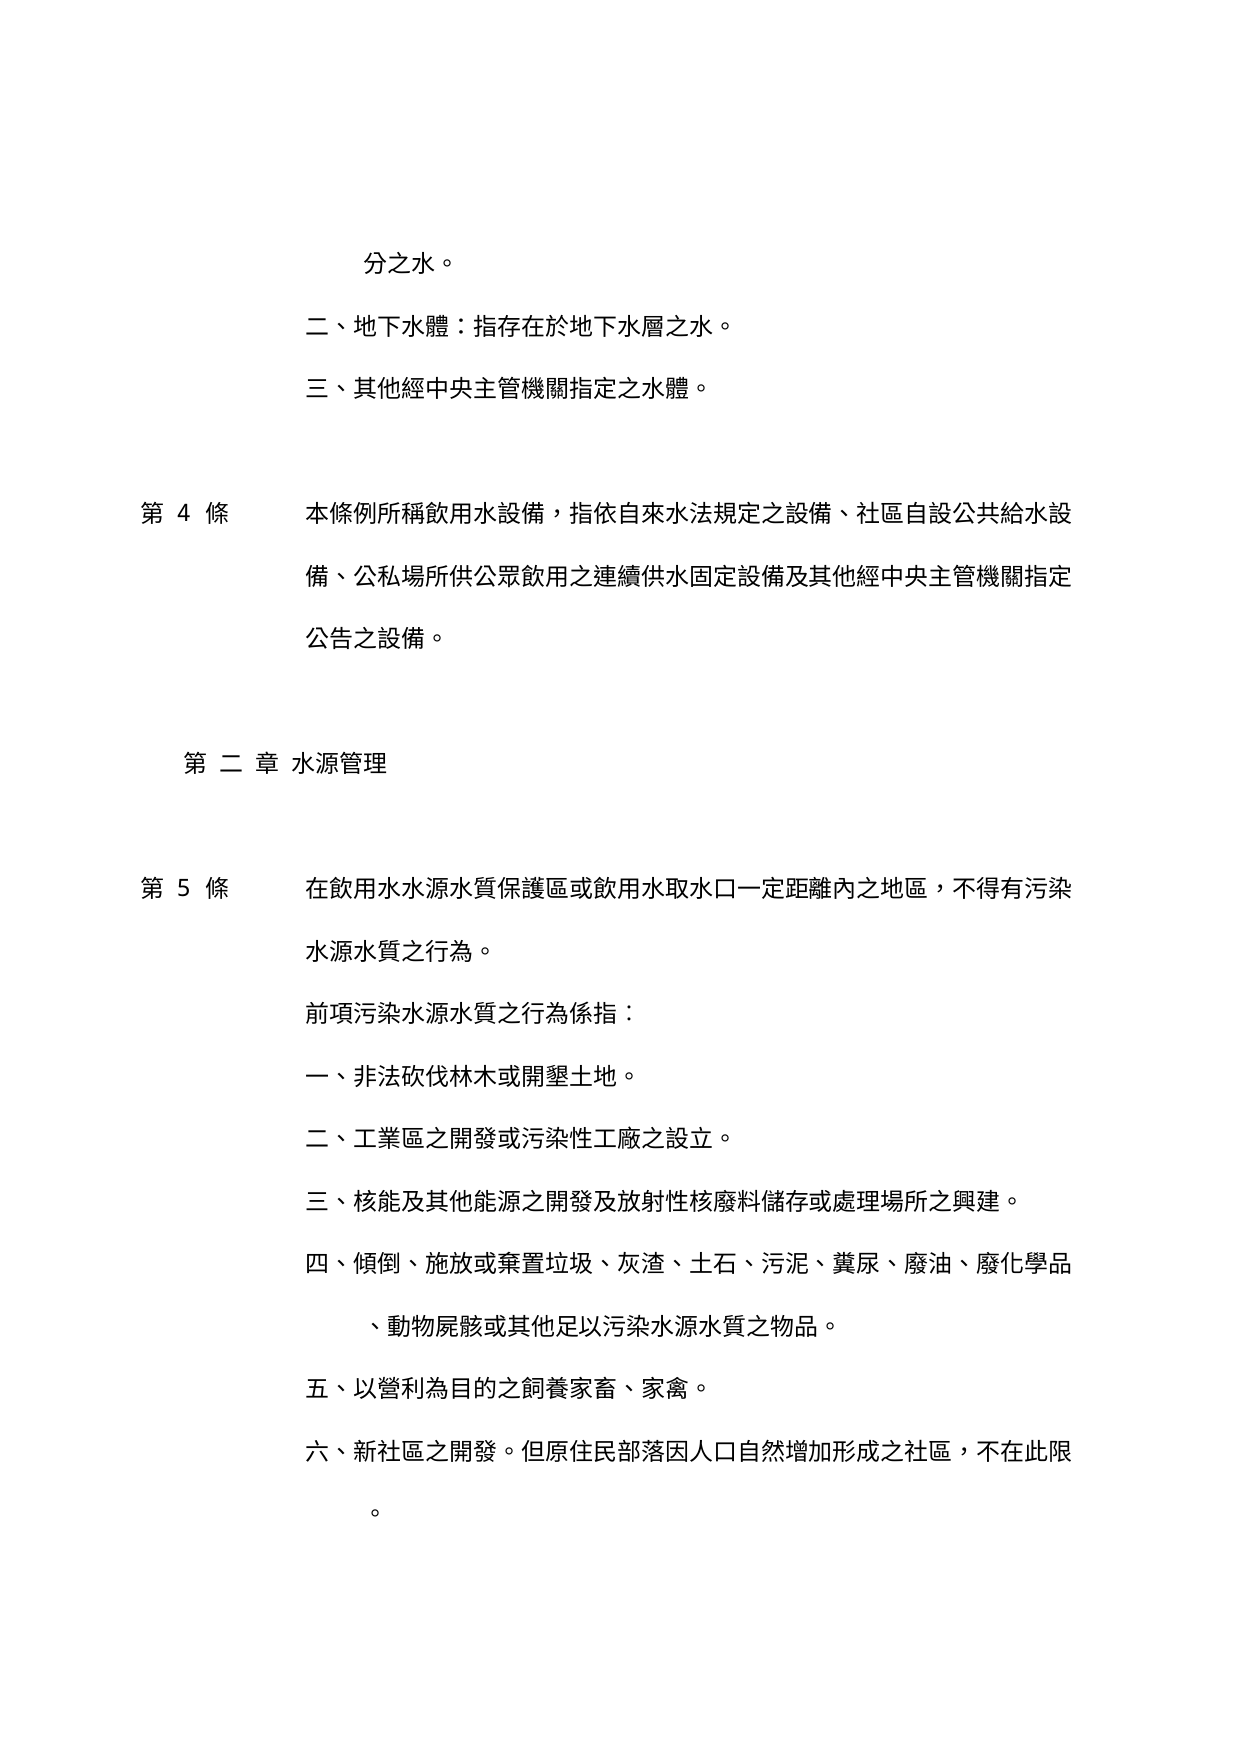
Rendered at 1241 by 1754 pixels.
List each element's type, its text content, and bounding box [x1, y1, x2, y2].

table_cell [282, 413, 301, 663]
table_cell [282, 158, 301, 413]
table_cell 本條例所稱飲用水設備，指依自來水法規定之設備、社區自設公共給水設 備、公私場所供公眾飲用之連續供水固定設備及其他經中央主管機關指定 公告之設備。 [301, 413, 1095, 663]
table_cell [282, 788, 301, 1538]
table_cell 第 4 條 [136, 413, 282, 663]
table_cell 分之水。 二、地下水體：指存在於地下水層之水。 三、其他經中央主管機關指定之水體。 [301, 158, 1095, 413]
table_cell 第 5 條 [136, 788, 282, 1538]
table_cell [136, 158, 282, 413]
table_cell 在飲用水水源水質保護區或飲用水取水口一定距離內之地區，不得有污染 水源水質之行為。 前項污染水源水質之行為係指︰ 一、非法砍伐林木或開墾土地。 二、工業區之開發或污染性工廠之設立。 三、核能及其他能源之開發及放射性核廢料儲存或處理場所之興建。 四、傾倒、施放或棄置垃圾、灰渣、土石、污泥、糞尿、廢油、廢化學品 、動物屍骸或其他足以污染水源水質之物品。 五、以營利為目的之飼養家畜、家禽。 六、新社區之開發。但原住民部落因人口自然增加形成之社區，不在此限 。 [301, 788, 1095, 1538]
table_cell 第 二 章 水源管理 [136, 663, 1095, 788]
